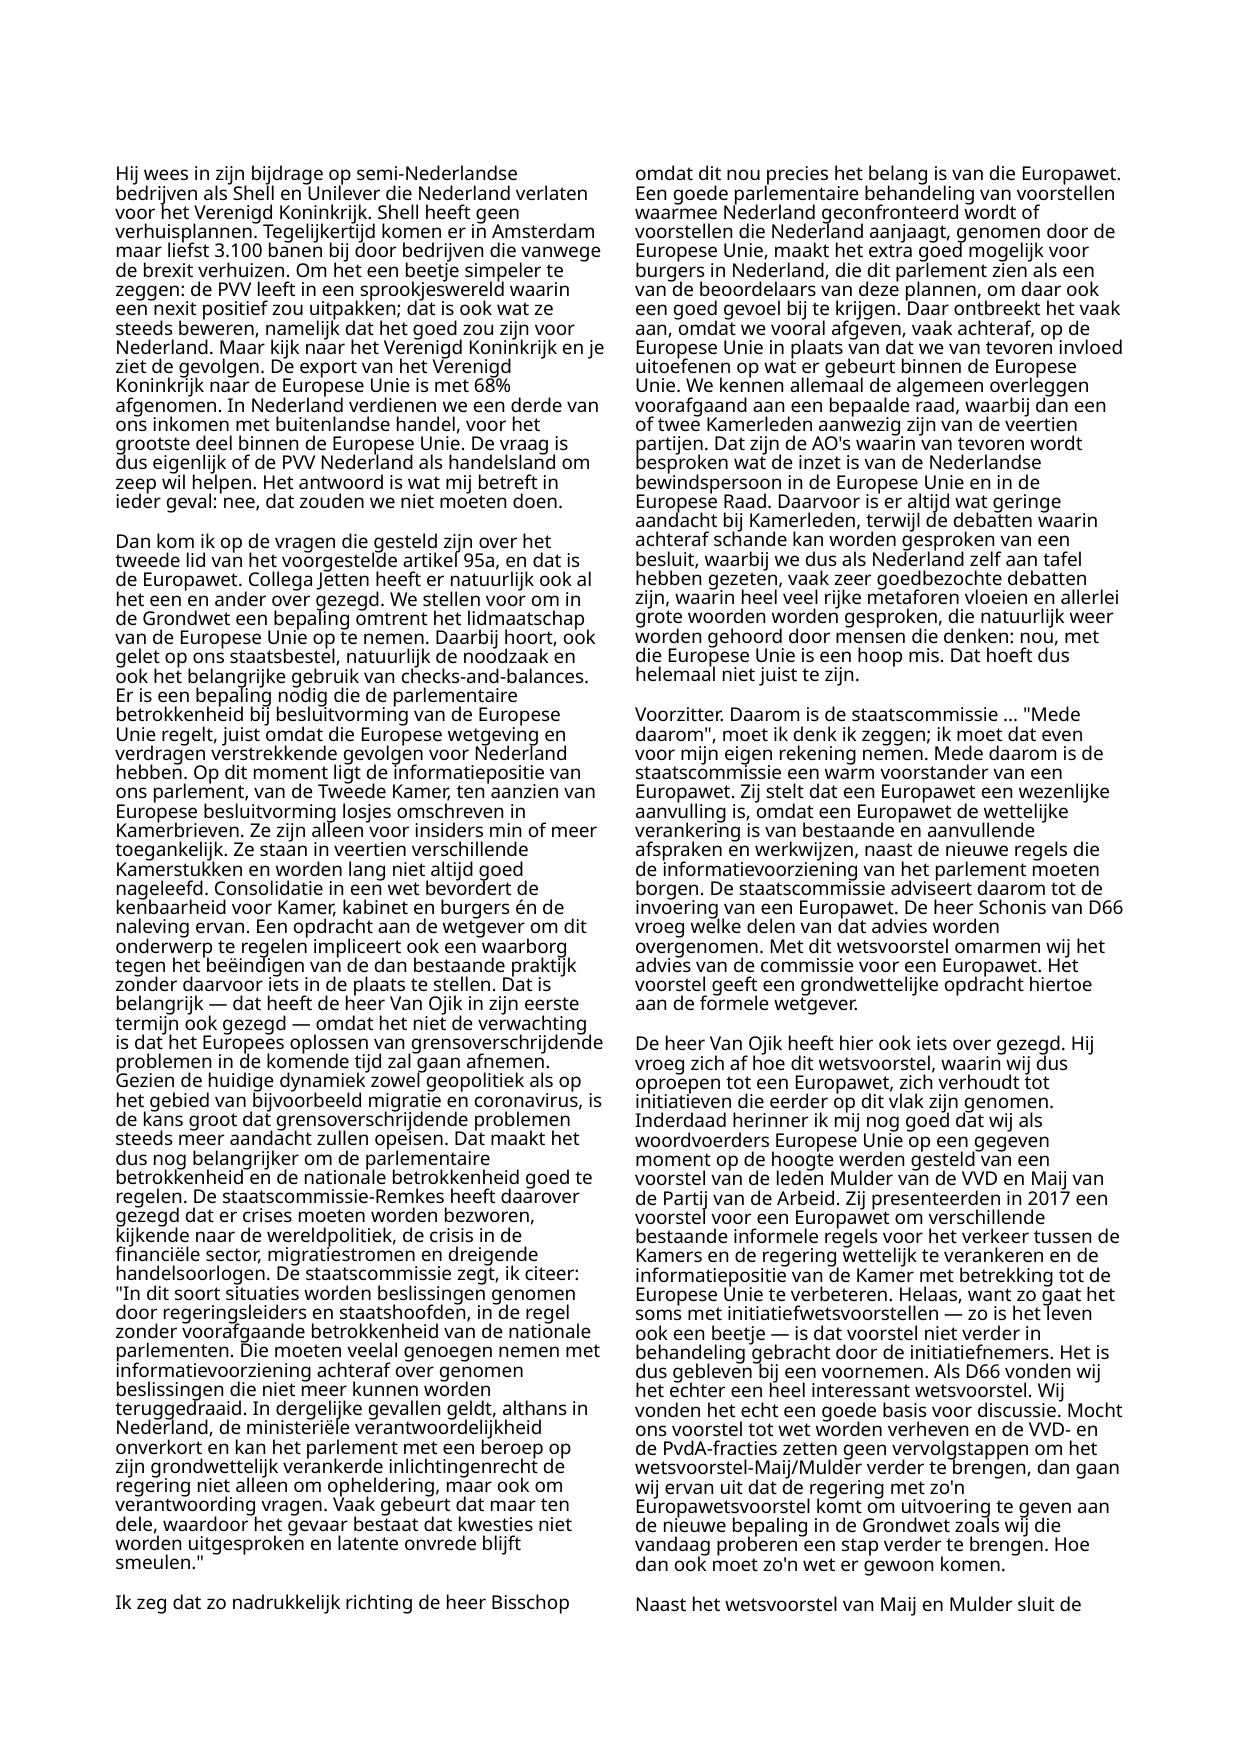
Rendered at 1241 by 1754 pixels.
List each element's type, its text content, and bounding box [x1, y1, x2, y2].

text omdat dit nou precies het belang is van die Europawet. Een goede parlementaire behandeling van voorstellen waarmee Nederland geconfronteerd wordt of voorstellen die Nederland aanjaagt, genomen door de Europese Unie, maakt het extra goed mogelijk voor burgers in Nederland, die dit parlement zien als een van de beoordelaars van deze plannen, om daar ook een goed gevoel bij te krijgen. Daar ontbreekt het vaak aan, omdat we vooral afgeven, vaak achteraf, op de Europese Unie in plaats van dat we van tevoren invloed uitoefenen op wat er gebeurt binnen de Europese Unie. We kennen allemaal de algemeen overleggen voorafgaand aan een bepaalde raad, waarbij dan een of twee Kamerleden aanwezig zijn van de veertien partijen. Dat zijn de AO's waarin van tevoren wordt besproken wat de inzet is van de Nederlandse bewindspersoon in de Europese Unie en in de Europese Raad. Daarvoor is er altijd wat geringe aandacht bij Kamerleden, terwijl de debatten waarin achteraf schande kan worden gesproken van een besluit, waarbij we dus als Nederland zelf aan tafel hebben gezeten, vaak zeer goedbezochte debatten zijn, waarin heel veel rijke metaforen vloeien en allerlei grote woorden worden gesproken, die natuurlijk weer worden gehoord door mensen die denken: nou, met die Europese Unie is een hoop mis. Dat hoeft dus helemaal niet juist te zijn. [635, 165, 1125, 686]
text Ik zeg dat zo nadrukkelijk richting de heer Bisschop [115, 1594, 605, 1613]
text Naast het wetsvoorstel van Maij en Mulder sluit de [635, 1596, 1125, 1615]
text Voorzitter. Daarom is de staatscommissie … "Mede daarom", moet ik denk ik zeggen; ik moet dat even voor mijn eigen rekening nemen. Mede daarom is de staatscommissie een warm voorstander van een Europawet. Zij stelt dat een Europawet een wezenlijke aanvulling is, omdat een Europawet de wettelijke verankering is van bestaande en aanvullende afspraken en werkwijzen, naast de nieuwe regels die de informatievoorziening van het parlement moeten borgen. De staatscommissie adviseert daarom tot de invoering van een Europawet. De heer Schonis van D66 vroeg welke delen van dat advies worden overgenomen. Met dit wetsvoorstel omarmen wij het advies van de commissie voor een Europawet. Het voorstel geeft een grondwettelijke opdracht hiertoe aan de formele wetgever. [635, 706, 1125, 1015]
text Dan kom ik op de vragen die gesteld zijn over het tweede lid van het voorgestelde artikel 95a, en dat is de Europawet. Collega Jetten heeft er natuurlijk ook al het een en ander over gezegd. We stellen voor om in de Grondwet een bepaling omtrent het lidmaatschap van de Europese Unie op te nemen. Daarbij hoort, ook gelet op ons staatsbestel, natuurlijk de noodzaak en ook het belangrijke gebruik van checks-and-balances. Er is een bepaling nodig die de parlementaire betrokkenheid bij besluitvorming van de Europese Unie regelt, juist omdat die Europese wetgeving en verdragen verstrekkende gevolgen voor Nederland hebben. Op dit moment ligt de informatiepositie van ons parlement, van de Tweede Kamer, ten aanzien van Europese besluitvorming losjes omschreven in Kamerbrieven. Ze zijn alleen voor insiders min of meer toegankelijk. Ze staan in veertien verschillende Kamerstukken en worden lang niet altijd goed nageleefd. Consolidatie in een wet bevordert de kenbaarheid voor Kamer, kabinet en burgers én de naleving ervan. Een opdracht aan de wetgever om dit onderwerp te regelen impliceert ook een waarborg tegen het beëindigen van de dan bestaande praktijk zonder daarvoor iets in de plaats te stellen. Dat is belangrijk — dat heeft de heer Van Ojik in zijn eerste termijn ook gezegd — omdat het niet de verwachting is dat het Europees oplossen van grensoverschrijdende problemen in de komende tijd zal gaan afnemen. Gezien de huidige dynamiek zowel geopolitiek als op het gebied van bijvoorbeeld migratie en coronavirus, is de kans groot dat grensoverschrijdende problemen steeds meer aandacht zullen opeisen. Dat maakt het dus nog belangrijker om de parlementaire betrokkenheid en de nationale betrokkenheid goed te regelen. De staatscommissie-Remkes heeft daarover gezegd dat er crises moeten worden bezworen, kijkende naar de wereldpolitiek, de crisis in de financiële sector, migratiestromen en dreigende handelsoorlogen. De staatscommissie zegt, ik citeer: "In dit soort situaties worden beslissingen genomen door regeringsleiders en staatshoofden, in de regel zonder voorafgaande betrokkenheid van de nationale parlementen. Die moeten veelal genoegen nemen met informatievoorziening achteraf over genomen beslissingen die niet meer kunnen worden teruggedraaid. In dergelijke gevallen geldt, althans in Nederland, de ministeriële verantwoordelijkheid onverkort en kan het parlement met een beroep op zijn grondwettelijk verankerde inlichtingenrecht de regering niet alleen om opheldering, maar ook om verantwoording vragen. Vaak gebeurt dat maar ten dele, waardoor het gevaar bestaat dat kwesties niet worden uitgesproken en latente onvrede blijft smeulen." [115, 533, 605, 1573]
text Hij wees in zijn bijdrage op semi-Nederlandse bedrijven als Shell en Unilever die Nederland verlaten voor het Verenigd Koninkrijk. Shell heeft geen verhuisplannen. Tegelijkertijd komen er in Amsterdam maar liefst 3.100 banen bij door bedrijven die vanwege de brexit verhuizen. Om het een beetje simpeler te zeggen: de PVV leeft in een sprookjeswereld waarin een nexit positief zou uitpakken; dat is ook wat ze steeds beweren, namelijk dat het goed zou zijn voor Nederland. Maar kijk naar het Verenigd Koninkrijk en je ziet de gevolgen. De export van het Verenigd Koninkrijk naar de Europese Unie is met 68% afgenomen. In Nederland verdienen we een derde van ons inkomen met buitenlandse handel, voor het grootste deel binnen de Europese Unie. De vraag is dus eigenlijk of de PVV Nederland als handelsland om zeep wil helpen. Het antwoord is wat mij betreft in ieder geval: nee, dat zouden we niet moeten doen. [115, 165, 605, 512]
text De heer Van Ojik heeft hier ook iets over gezegd. Hij vroeg zich af hoe dit wetsvoorstel, waarin wij dus oproepen tot een Europawet, zich verhoudt tot initiatieven die eerder op dit vlak zijn genomen. Inderdaad herinner ik mij nog goed dat wij als woordvoerders Europese Unie op een gegeven moment op de hoogte werden gesteld van een voorstel van de leden Mulder van de VVD en Maij van de Partij van de Arbeid. Zij presenteerden in 2017 een voorstel voor een Europawet om verschillende bestaande informele regels voor het verkeer tussen de Kamers en de regering wettelijk te verankeren en de informatiepositie van de Kamer met betrekking tot de Europese Unie te verbeteren. Helaas, want zo gaat het soms met initiatiefwetsvoorstellen — zo is het leven ook een beetje — is dat voorstel niet verder in behandeling gebracht door de initiatiefnemers. Het is dus gebleven bij een voornemen. Als D66 vonden wij het echter een heel interessant wetsvoorstel. Wij vonden het echt een goede basis voor discussie. Mocht ons voorstel tot wet worden verheven en de VVD- en de PvdA-fracties zetten geen vervolgstappen om het wetsvoorstel-Maij/Mulder verder te brengen, dan gaan wij ervan uit dat de regering met zo'n Europawetsvoorstel komt om uitvoering te geven aan de nieuwe bepaling in de Grondwet zoals wij die vandaag proberen een stap verder te brengen. Hoe dan ook moet zo'n wet er gewoon komen. [635, 1035, 1125, 1575]
